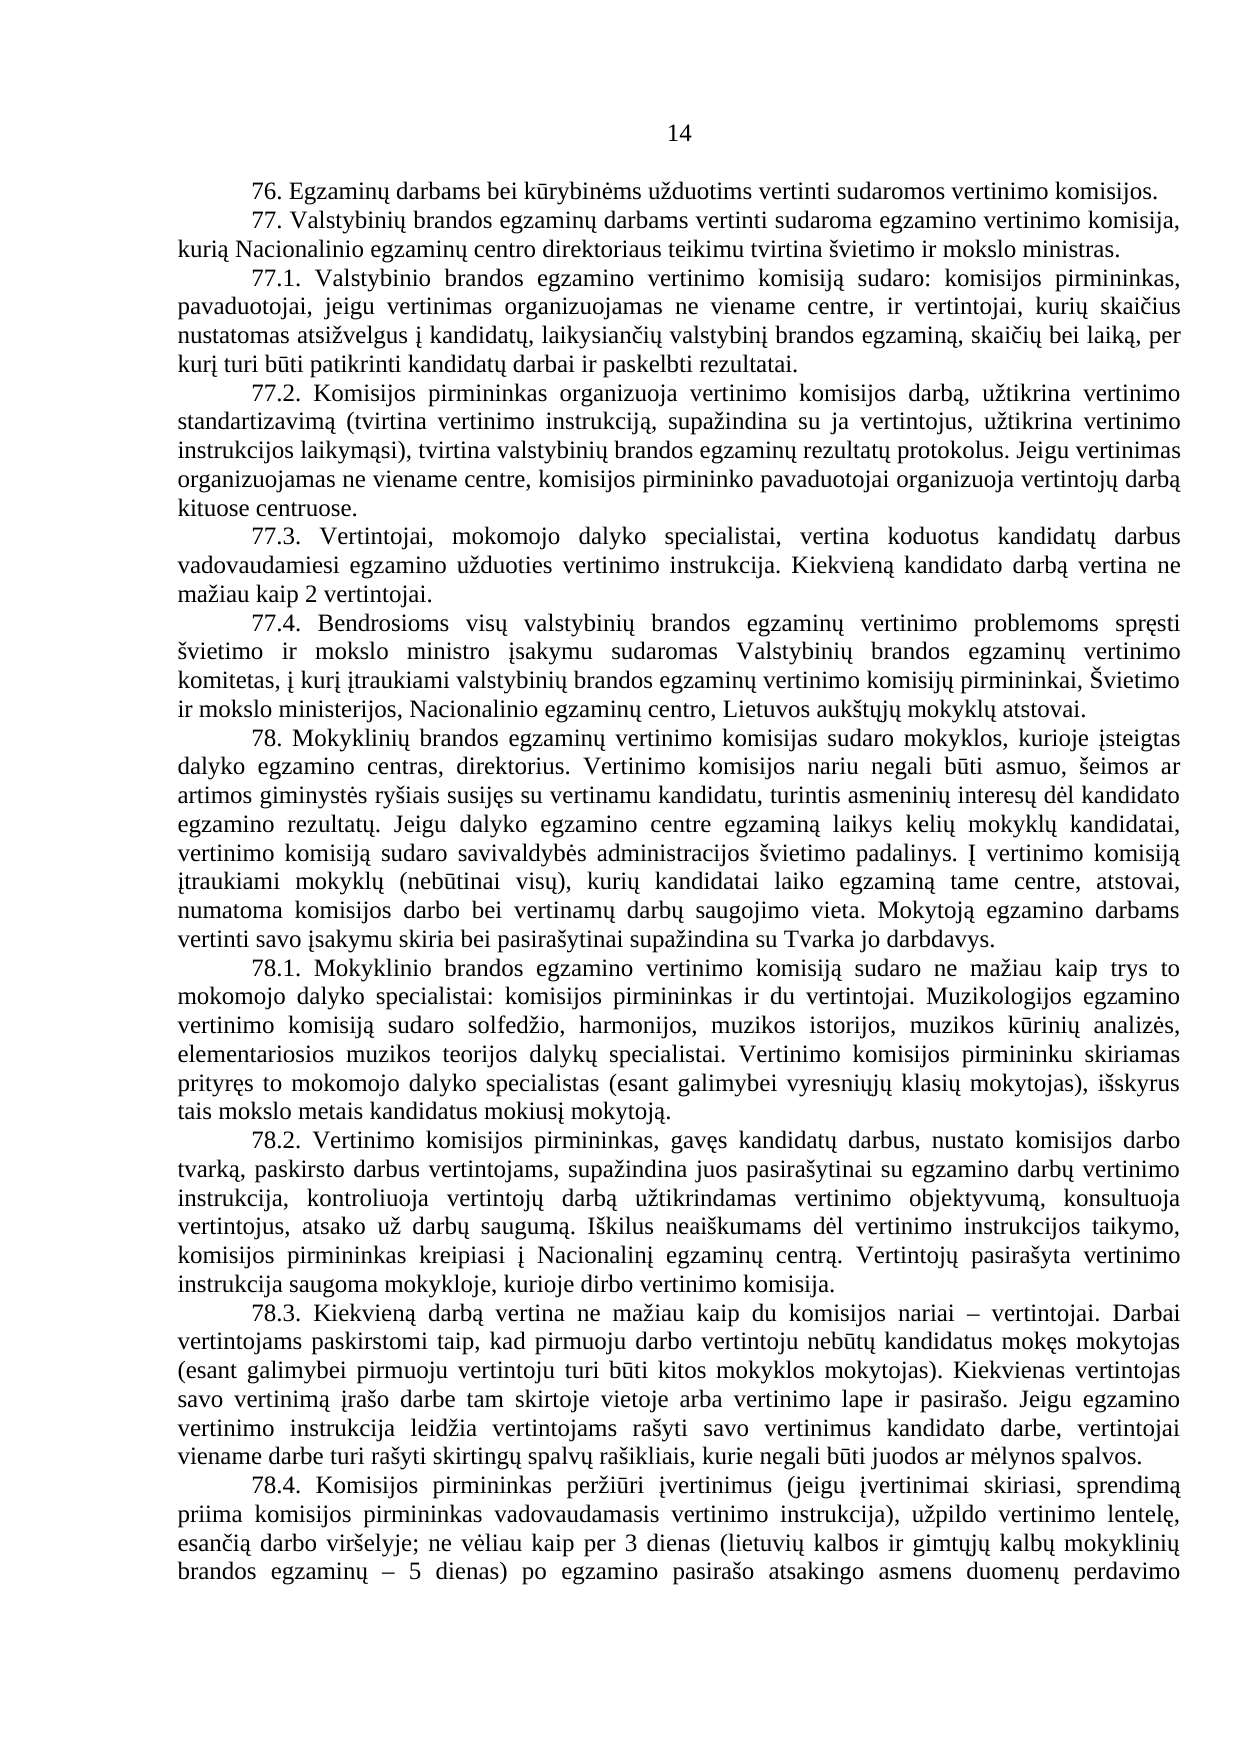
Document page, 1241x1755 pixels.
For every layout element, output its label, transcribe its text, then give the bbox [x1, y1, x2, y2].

text 76. Egzaminų darbams bei kūrybinėms užduotims vertinti sudaromos vertinimo komisijos. [177, 176, 1181, 205]
text 77.4. Bendrosioms visų valstybinių brandos egzaminų vertinimo problemoms spręsti švietimo ir mokslo ministro įsakymu sudaromas Valstybinių brandos egzaminų vertinimo komitetas, į kurį įtraukiami valstybinių brandos egzaminų vertinimo komisijų pirmininkai, Švietimo ir mokslo ministerijos, Nacionalinio egzaminų centro, Lietuvos aukštųjų mokyklų atstovai. [177, 608, 1181, 723]
text 78.1. Mokyklinio brandos egzamino vertinimo komisiją sudaro ne mažiau kaip trys to mokomojo dalyko specialistai: komisijos pirmininkas ir du vertintojai. Muzikologijos egzamino vertinimo komisiją sudaro solfedžio, harmonijos, muzikos istorijos, muzikos kūrinių analizės, elementariosios muzikos teorijos dalykų specialistai. Vertinimo komisijos pirmininku skiriamas prityręs to mokomojo dalyko specialistas (esant galimybei vyresniųjų klasių mokytojas), išskyrus tais mokslo metais kandidatus mokiusį mokytoją. [177, 953, 1181, 1125]
text 77. Valstybinių brandos egzaminų darbams vertinti sudaroma egzamino vertinimo komisija, kurią Nacionalinio egzaminų centro direktoriaus teikimu tvirtina švietimo ir mokslo ministras. [177, 205, 1181, 263]
text 78.3. Kiekvieną darbą vertina ne mažiau kaip du komisijos nariai – vertintojai. Darbai vertintojams paskirstomi taip, kad pirmuoju darbo vertintoju nebūtų kandidatus mokęs mokytojas (esant galimybei pirmuoju vertintoju turi būti kitos mokyklos mokytojas). Kiekvienas vertintojas savo vertinimą įrašo darbe tam skirtoje vietoje arba vertinimo lape ir pasirašo. Jeigu egzamino vertinimo instrukcija leidžia vertintojams rašyti savo vertinimus kandidato darbe, vertintojai viename darbe turi rašyti skirtingų spalvų rašikliais, kurie negali būti juodos ar mėlynos spalvos. [177, 1298, 1181, 1470]
text 77.2. Komisijos pirmininkas organizuoja vertinimo komisijos darbą, užtikrina vertinimo standartizavimą (tvirtina vertinimo instrukciją, supažindina su ja vertintojus, užtikrina vertinimo instrukcijos laikymąsi), tvirtina valstybinių brandos egzaminų rezultatų protokolus. Jeigu vertinimas organizuojamas ne viename centre, komisijos pirmininko pavaduotojai organizuoja vertintojų darbą kituose centruose. [177, 378, 1181, 521]
text 78. Mokyklinių brandos egzaminų vertinimo komisijas sudaro mokyklos, kurioje įsteigtas dalyko egzamino centras, direktorius. Vertinimo komisijos nariu negali būti asmuo, šeimos ar artimos giminystės ryšiais susijęs su vertinamu kandidatu, turintis asmeninių interesų dėl kandidato egzamino rezultatų. Jeigu dalyko egzamino centre egzaminą laikys kelių mokyklų kandidatai, vertinimo komisiją sudaro savivaldybės administracijos švietimo padalinys. Į vertinimo komisiją įtraukiami mokyklų (nebūtinai visų), kurių kandidatai laiko egzaminą tame centre, atstovai, numatoma komisijos darbo bei vertinamų darbų saugojimo vieta. Mokytoją egzamino darbams vertinti savo įsakymu skiria bei pasirašytinai supažindina su Tvarka jo darbdavys. [177, 723, 1181, 953]
text 78.2. Vertinimo komisijos pirmininkas, gavęs kandidatų darbus, nustato komisijos darbo tvarką, paskirsto darbus vertintojams, supažindina juos pasirašytinai su egzamino darbų vertinimo instrukcija, kontroliuoja vertintojų darbą užtikrindamas vertinimo objektyvumą, konsultuoja vertintojus, atsako už darbų saugumą. Iškilus neaiškumams dėl vertinimo instrukcijos taikymo, komisijos pirmininkas kreipiasi į Nacionalinį egzaminų centrą. Vertintojų pasirašyta vertinimo instrukcija saugoma mokykloje, kurioje dirbo vertinimo komisija. [177, 1125, 1181, 1298]
text 77.3. Vertintojai, mokomojo dalyko specialistai, vertina koduotus kandidatų darbus vadovaudamiesi egzamino užduoties vertinimo instrukcija. Kiekvieną kandidato darbą vertina ne mažiau kaip 2 vertintojai. [177, 521, 1181, 608]
text 78.4. Komisijos pirmininkas peržiūri įvertinimus (jeigu įvertinimai skiriasi, sprendimą priima komisijos pirmininkas vadovaudamasis vertinimo instrukcija), užpildo vertinimo lentelę, esančią darbo viršelyje; ne vėliau kaip per 3 dienas (lietuvių kalbos ir gimtųjų kalbų mokyklinių brandos egzaminų – 5 dienas) po egzamino pasirašo atsakingo asmens duomenų perdavimo [177, 1470, 1181, 1585]
text 77.1. Valstybinio brandos egzamino vertinimo komisiją sudaro: komisijos pirmininkas, pavaduotojai, jeigu vertinimas organizuojamas ne viename centre, ir vertintojai, kurių skaičius nustatomas atsižvelgus į kandidatų, laikysiančių valstybinį brandos egzaminą, skaičių bei laiką, per kurį turi būti patikrinti kandidatų darbai ir paskelbti rezultatai. [177, 263, 1181, 378]
